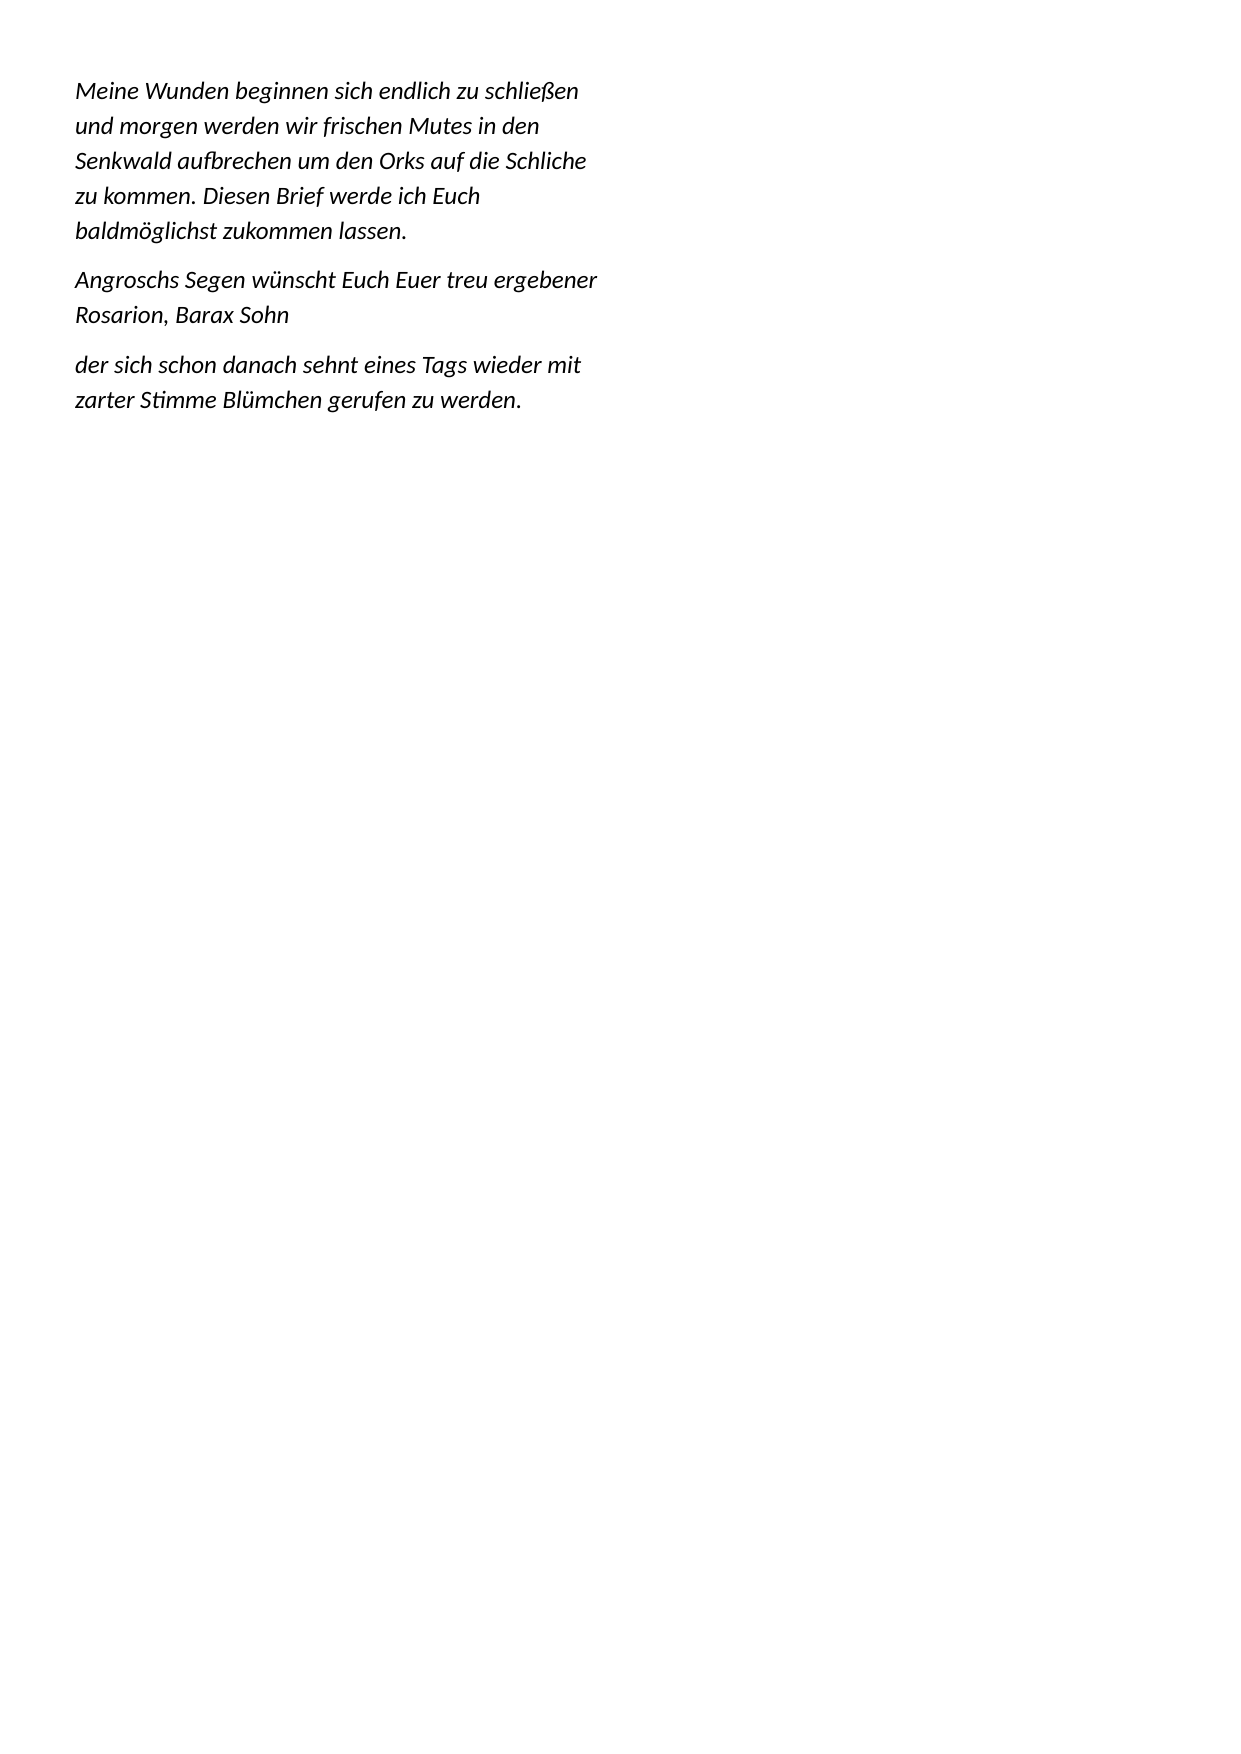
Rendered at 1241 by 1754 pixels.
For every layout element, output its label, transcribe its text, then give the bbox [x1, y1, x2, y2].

text Meine Wunden beginnen sich endlich zu schließen und morgen werden wir frischen Mutes in den Senkwald aufbrechen um den Orks auf die Schliche zu kommen. Diesen Brief werde ich Euch baldmöglichst zukommen lassen. [75, 75, 605, 246]
text Angroschs Segen wünscht Euch Euer treu ergebener Rosarion, Barax Sohn [75, 264, 605, 330]
text der sich schon danach sehnt eines Tags wieder mit zarter Stimme Blümchen gerufen zu werden. [75, 349, 605, 415]
